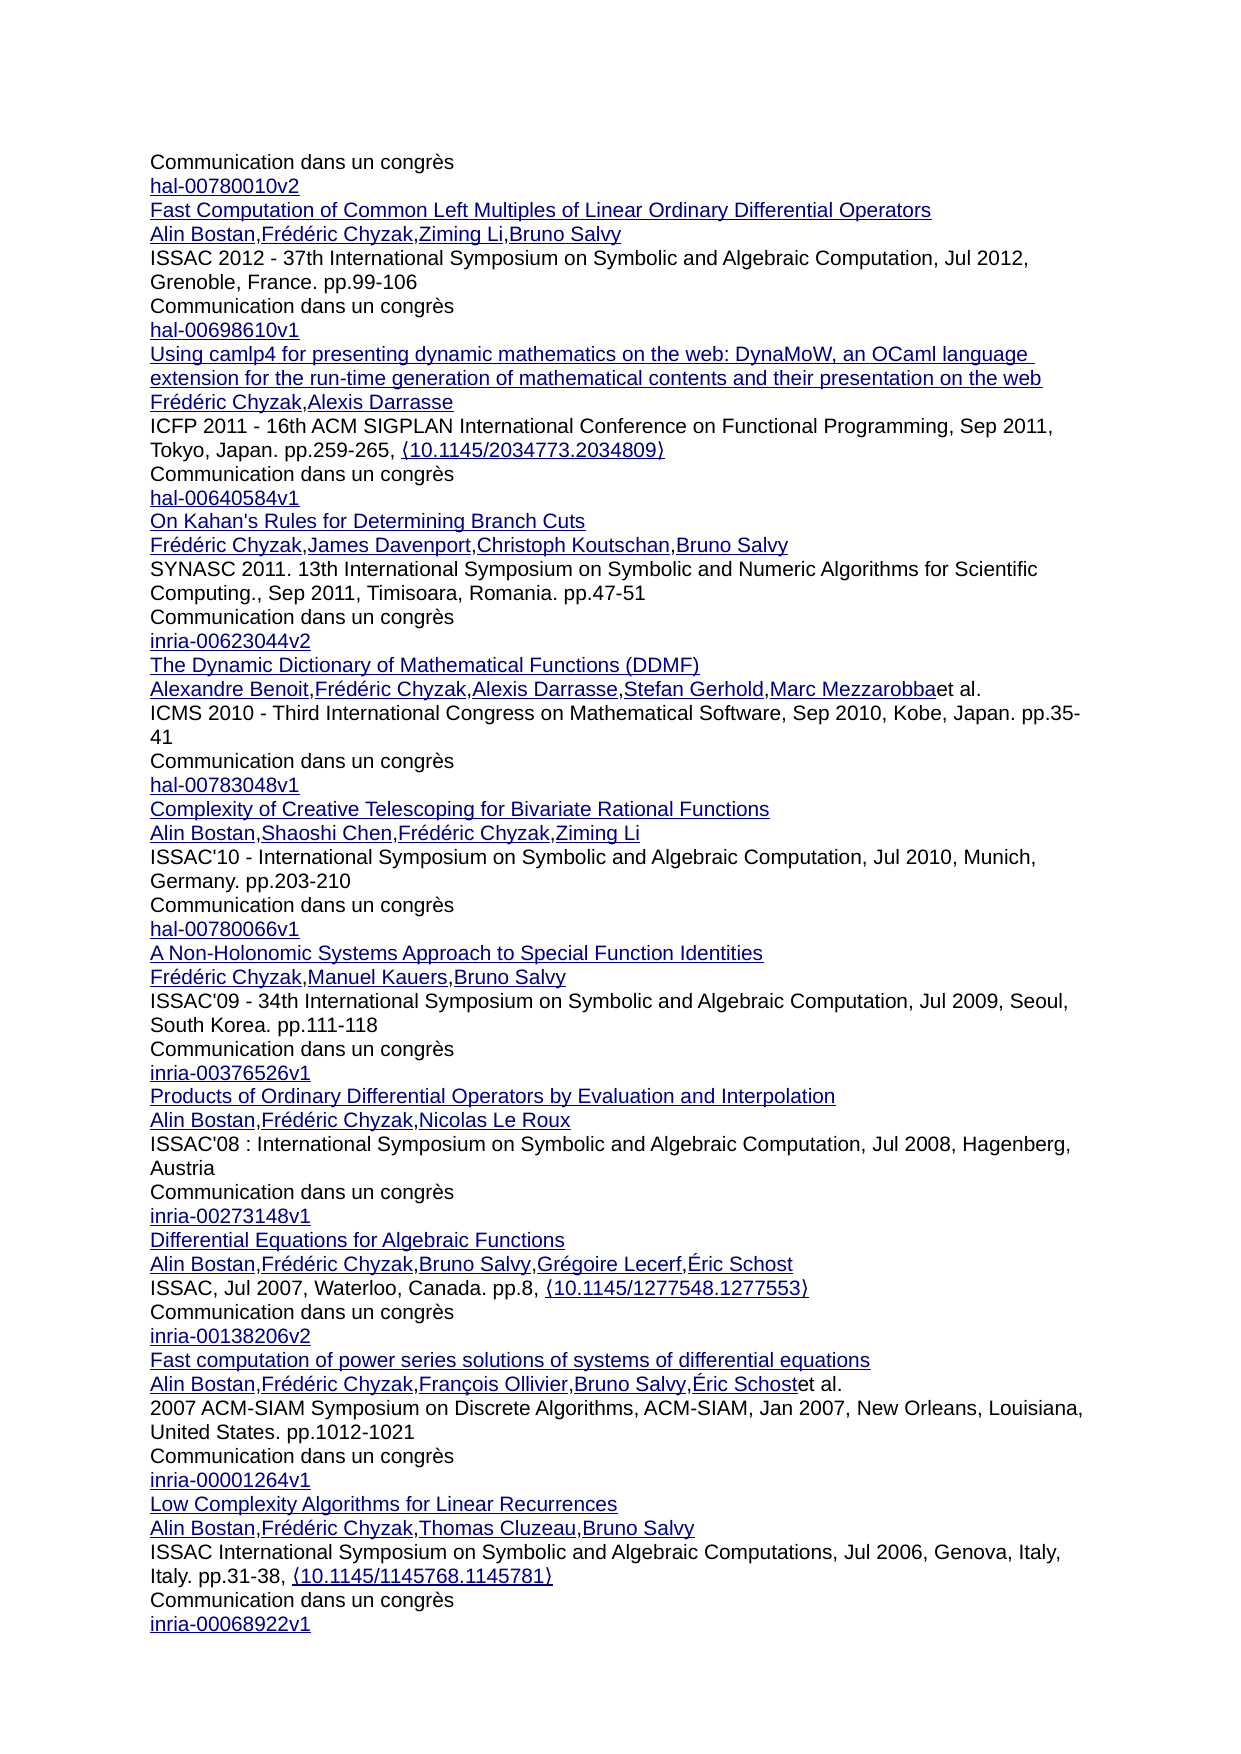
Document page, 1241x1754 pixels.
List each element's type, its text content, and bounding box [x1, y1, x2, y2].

table_cell Differential Equations for Algebraic Functions Alin Bostan,Frédéric Chyzak,Bruno Salvy,Grégoire Lecerf,Éric Schost ISSAC, Jul 2007, Waterloo, Canada. pp.8, ⟨10.1145/1277548.1277553⟩ Communication dans un congrès inria-00138206v2 [150, 1228, 1090, 1348]
table_cell Fast computation of power series solutions of systems of differential equations Alin Bostan,Frédéric Chyzak,François Ollivier,Bruno Salvy,Éric Schostet al. 2007 ACM-SIAM Symposium on Discrete Algorithms, ACM-SIAM, Jan 2007, New Orleans, Louisiana, United States. pp.1012-1021 Communication dans un congrès inria-00001264v1 [150, 1348, 1090, 1492]
table_cell Using camlp4 for presenting dynamic mathematics on the web: DynaMoW, an OCaml language extension for the run-time generation of mathematical contents and their presentation on the web Frédéric Chyzak,Alexis Darrasse ICFP 2011 - 16th ACM SIGPLAN International Conference on Functional Programming, Sep 2011, Tokyo, Japan. pp.259-265, ⟨10.1145/2034773.2034809⟩ Communication dans un congrès hal-00640584v1 [150, 342, 1090, 509]
table_cell The Dynamic Dictionary of Mathematical Functions (DDMF) Alexandre Benoit,Frédéric Chyzak,Alexis Darrasse,Stefan Gerhold,Marc Mezzarobbaet al. ICMS 2010 - Third International Congress on Mathematical Software, Sep 2010, Kobe, Japan. pp.35-41 Communication dans un congrès hal-00783048v1 [150, 653, 1090, 797]
table_cell Products of Ordinary Differential Operators by Evaluation and Interpolation Alin Bostan,Frédéric Chyzak,Nicolas Le Roux ISSAC'08 : International Symposium on Symbolic and Algebraic Computation, Jul 2008, Hagenberg, Austria Communication dans un congrès inria-00273148v1 [150, 1084, 1090, 1228]
table_cell Fast Computation of Common Left Multiples of Linear Ordinary Differential Operators Alin Bostan,Frédéric Chyzak,Ziming Li,Bruno Salvy ISSAC 2012 - 37th International Symposium on Symbolic and Algebraic Computation, Jul 2012, Grenoble, France. pp.99-106 Communication dans un congrès hal-00698610v1 [150, 198, 1090, 342]
table_cell Low Complexity Algorithms for Linear Recurrences Alin Bostan,Frédéric Chyzak,Thomas Cluzeau,Bruno Salvy ISSAC International Symposium on Symbolic and Algebraic Computations, Jul 2006, Genova, Italy, Italy. pp.31-38, ⟨10.1145/1145768.1145781⟩ Communication dans un congrès inria-00068922v1 [150, 1492, 1090, 1635]
table_cell Complexity of Creative Telescoping for Bivariate Rational Functions Alin Bostan,Shaoshi Chen,Frédéric Chyzak,Ziming Li ISSAC'10 - International Symposium on Symbolic and Algebraic Computation, Jul 2010, Munich, Germany. pp.203-210 Communication dans un congrès hal-00780066v1 [150, 797, 1090, 941]
table_cell On Kahan's Rules for Determining Branch Cuts Frédéric Chyzak,James Davenport,Christoph Koutschan,Bruno Salvy SYNASC 2011. 13th International Symposium on Symbolic and Numeric Algorithms for Scientific Computing., Sep 2011, Timisoara, Romania. pp.47-51 Communication dans un congrès inria-00623044v2 [150, 509, 1090, 653]
table_cell A Non-Holonomic Systems Approach to Special Function Identities Frédéric Chyzak,Manuel Kauers,Bruno Salvy ISSAC'09 - 34th International Symposium on Symbolic and Algebraic Computation, Jul 2009, Seoul, South Korea. pp.111-118 Communication dans un congrès inria-00376526v1 [150, 941, 1090, 1084]
table_cell Communication dans un congrès hal-00780010v2 [150, 150, 1090, 198]
